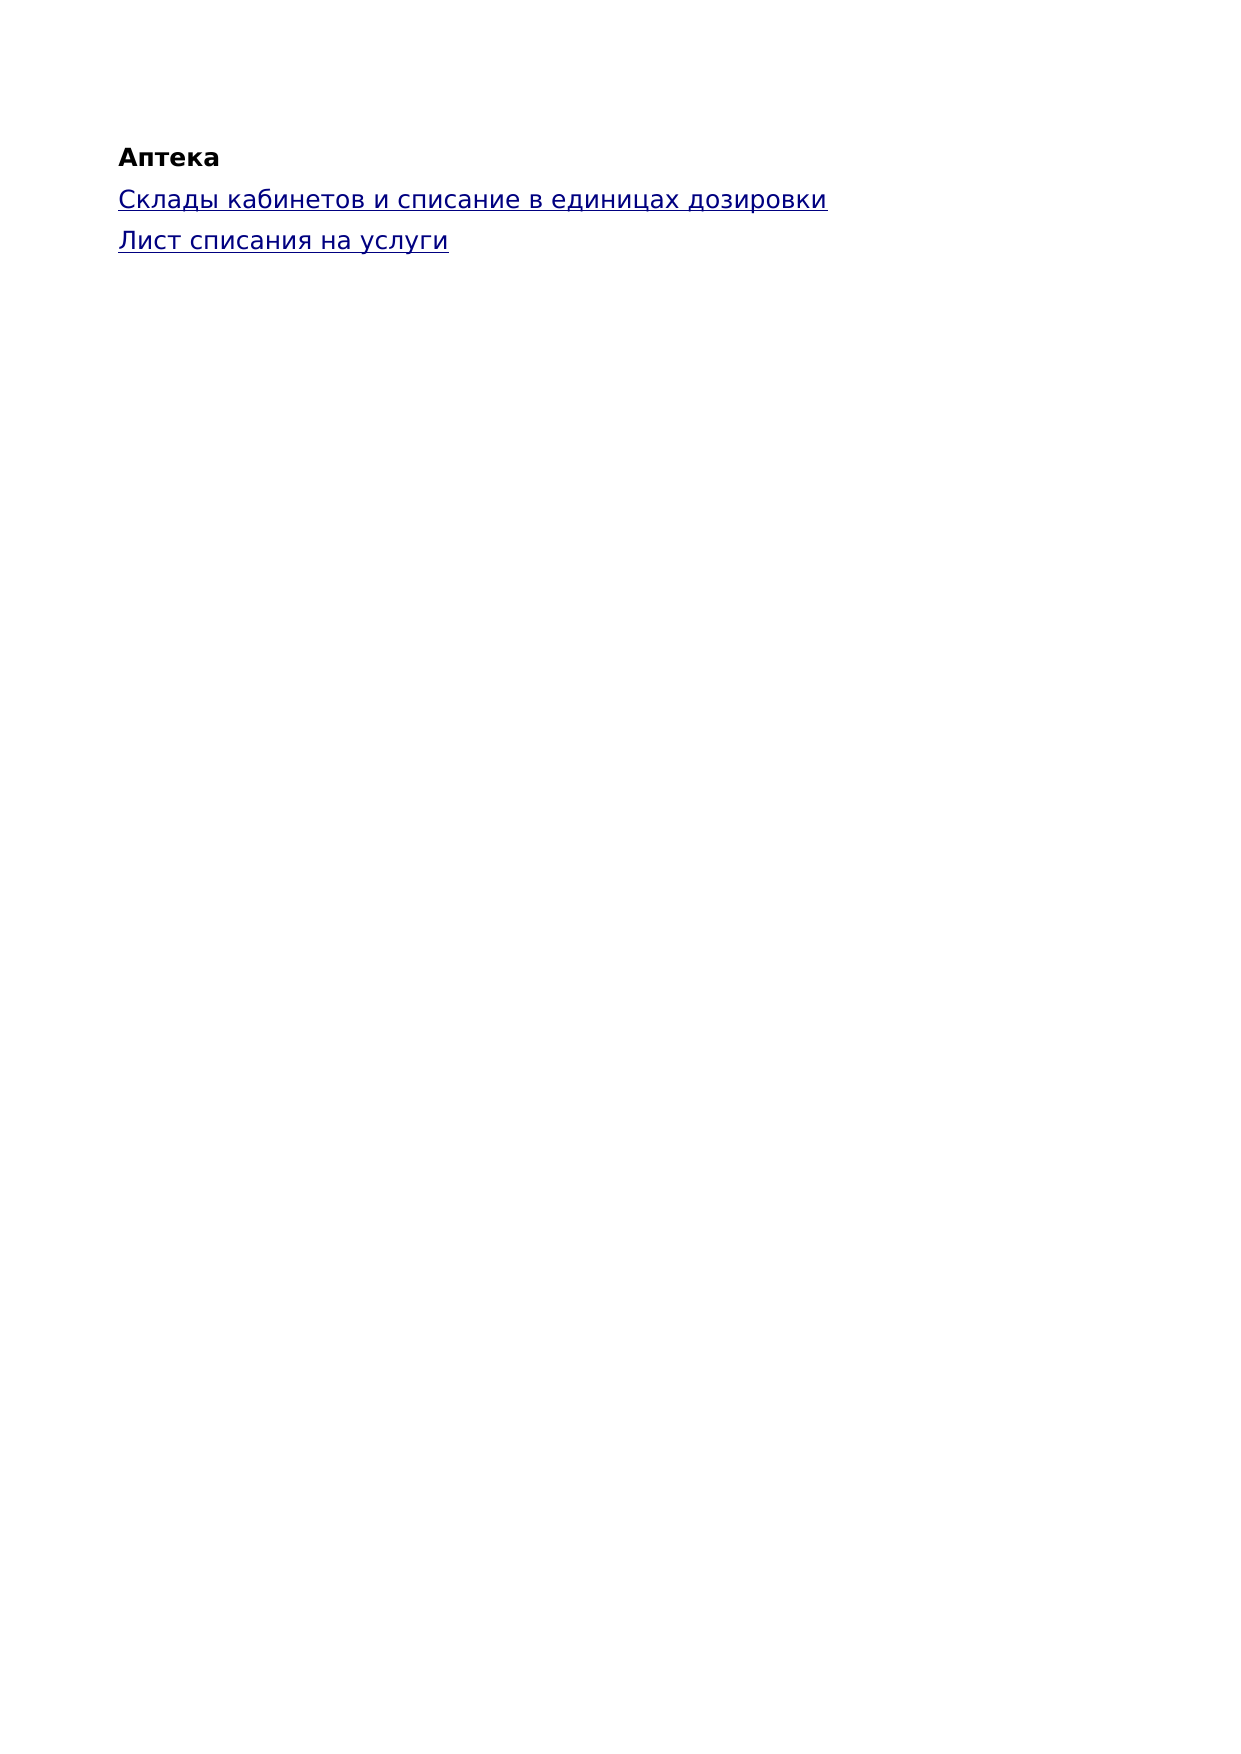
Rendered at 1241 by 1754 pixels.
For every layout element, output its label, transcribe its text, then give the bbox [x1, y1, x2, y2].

text Лист списания на услуги [118, 226, 1122, 256]
text Склады кабинетов и списание в единицах дозировки [118, 185, 1122, 214]
subtitle Аптека [118, 143, 1122, 172]
